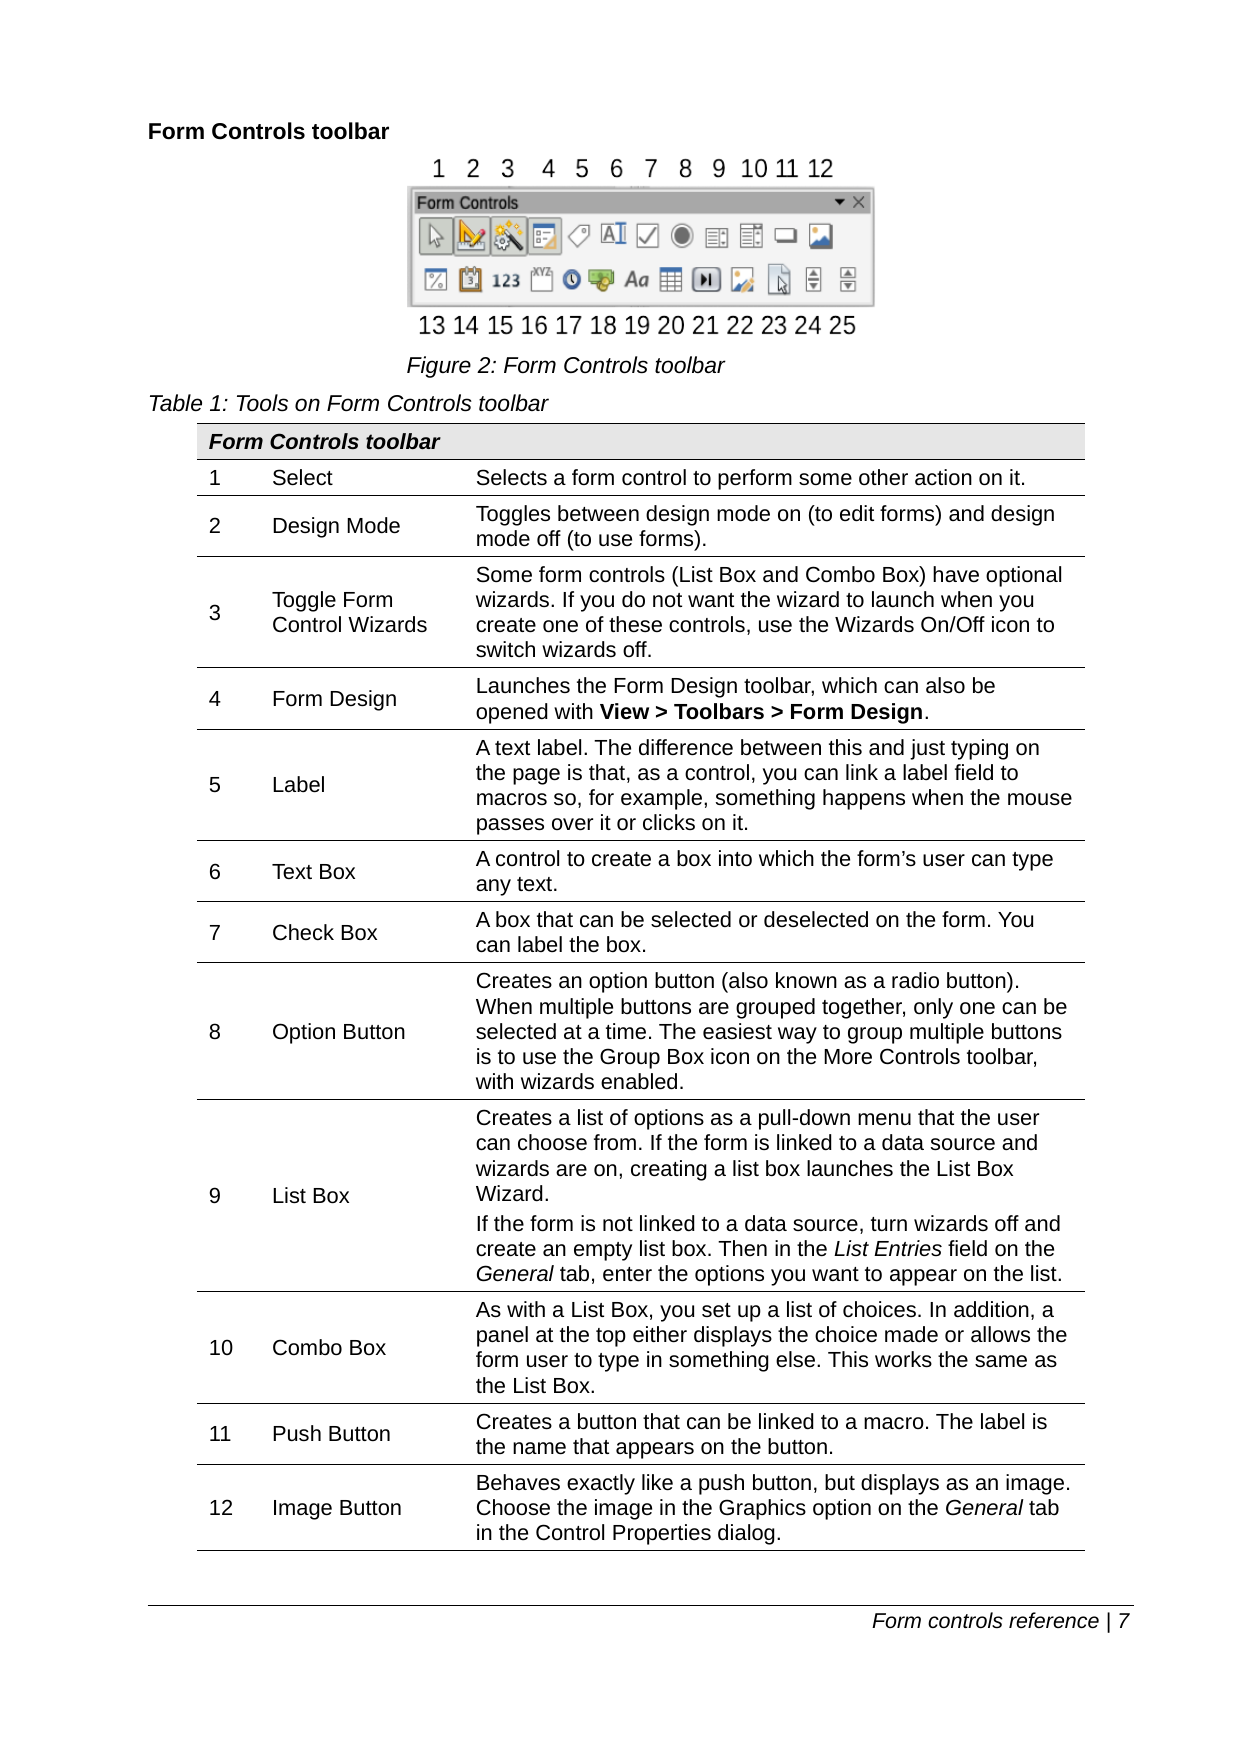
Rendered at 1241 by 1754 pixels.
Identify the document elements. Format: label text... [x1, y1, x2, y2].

table_cell A text label. The difference between this and just typing on the page is that, as a control, you can link a label field to macros so, for example, something happens when the mouse passes over it or clicks on it. [464, 730, 1085, 840]
table_cell 11 [197, 1404, 260, 1464]
table_cell Push Button [260, 1404, 464, 1464]
table_cell Label [260, 730, 464, 840]
table_cell 5 [197, 730, 260, 840]
table_cell 6 [197, 841, 260, 901]
table_cell 10 [197, 1292, 260, 1402]
table_cell Text Box [260, 841, 464, 901]
table_cell A box that can be selected or deselected on the form. You can label the box. [464, 902, 1085, 962]
table_cell 3 [197, 557, 260, 667]
text Form Controls toolbar [148, 118, 1134, 144]
table_cell Check Box [260, 902, 464, 962]
table_cell As with a List Box, you set up a list of choices. In addition, a panel at the top either displays the choice made or allows the form user to type in something else. This works the same as the List Box. [464, 1292, 1085, 1402]
table_cell 4 [197, 668, 260, 728]
table_cell Toggles between design mode on (to edit forms) and design mode off (to use forms). [464, 496, 1085, 556]
table_cell Launches the Form Design toolbar, which can also be opened with View > Toolbars > Form Design. [464, 668, 1085, 728]
table_cell Creates a list of options as a pull-down menu that the user can choose from. If the form is linked to a data source and wizards are on, creating a list box launches the List Box Wizard. If the form is not linked to a data source, turn wizards off and create an empty list box. Then in the List Entries field on the General tab, enter the options you want to appear on the list. [464, 1100, 1085, 1291]
table_cell Option Button [260, 963, 464, 1099]
table_cell Form Design [260, 668, 464, 728]
table_cell 12 [197, 1465, 260, 1550]
text Figure 2: Form Controls toolbar [406, 352, 875, 378]
text Table 1: Tools on Form Controls toolbar [148, 390, 1134, 417]
table_cell 1 [197, 460, 260, 494]
table_cell 7 [197, 902, 260, 962]
table_cell Combo Box [260, 1292, 464, 1402]
table_cell Design Mode [260, 496, 464, 556]
table_header [464, 424, 1085, 459]
table_cell Creates a button that can be linked to a macro. The label is the name that appears on the button. [464, 1404, 1085, 1464]
table_cell Image Button [260, 1465, 464, 1550]
table_cell Toggle Form Control Wizards [260, 557, 464, 667]
table_cell Some form controls (List Box and Combo Box) have optional wizards. If you do not want the wizard to launch when you create one of these controls, use the Wizards On/Off icon to switch wizards off. [464, 557, 1085, 667]
table_cell Creates an option button (also known as a radio button). When multiple buttons are grouped together, only one can be selected at a time. The easiest way to group multiple buttons is to use the Group Box icon on the More Controls toolbar, with wizards enabled. [464, 963, 1085, 1099]
table_cell 2 [197, 496, 260, 556]
table_cell Behaves exactly like a push button, but displays as an image. Choose the image in the Graphics option on the General tab in the Control Properties dialog. [464, 1465, 1085, 1550]
table_header Form Controls toolbar [197, 424, 464, 459]
table_cell Select [260, 460, 464, 494]
picture [406, 157, 876, 335]
table_cell 9 [197, 1100, 260, 1291]
table_cell List Box [260, 1100, 464, 1291]
table_cell A control to create a box into which the form’s user can type any text. [464, 841, 1085, 901]
table_cell Selects a form control to perform some other action on it. [464, 460, 1085, 494]
table_cell 8 [197, 963, 260, 1099]
